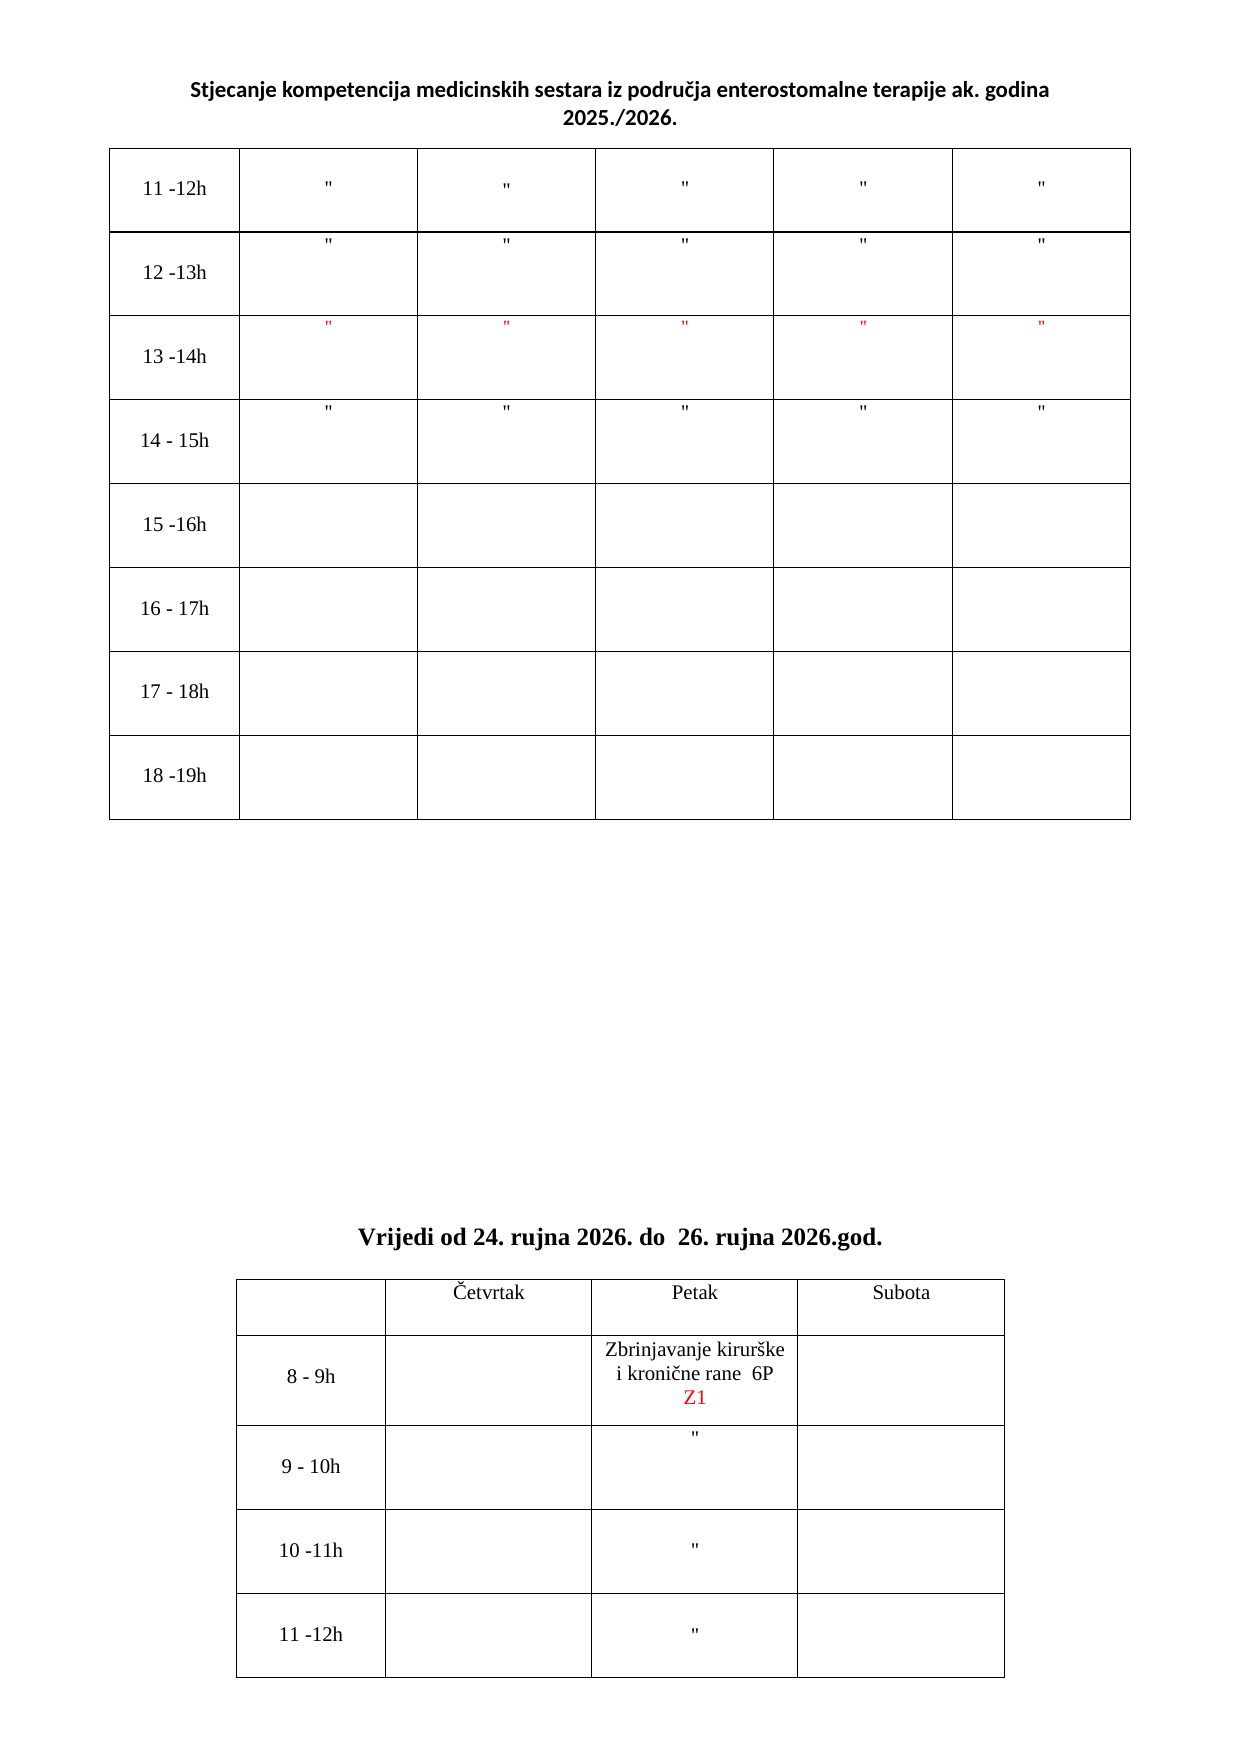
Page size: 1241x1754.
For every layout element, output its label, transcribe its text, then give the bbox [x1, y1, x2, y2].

table_cell '' [418, 400, 595, 483]
table_cell '' [418, 233, 595, 315]
table_cell [798, 1426, 1004, 1509]
table_cell '' [774, 316, 952, 399]
table_cell '' [953, 149, 1130, 231]
table_cell '' [774, 400, 952, 483]
table_cell [386, 1594, 591, 1677]
table_cell '' [596, 400, 773, 483]
table_cell [240, 484, 417, 567]
table_cell 10 -11h [237, 1510, 385, 1593]
table_cell [386, 1336, 591, 1425]
table_cell [240, 652, 417, 734]
table_cell 14 - 15h [110, 400, 239, 483]
table_cell [596, 568, 773, 651]
table_cell '' [596, 233, 773, 315]
table_cell '' [596, 316, 773, 399]
table_cell [418, 736, 595, 818]
table_cell [774, 652, 952, 734]
table_cell '' [240, 149, 417, 231]
table_cell [798, 1336, 1004, 1425]
table_header Četvrtak [386, 1280, 591, 1335]
table_cell [596, 484, 773, 567]
table_cell 17 - 18h [110, 652, 239, 734]
table_cell '' [592, 1426, 797, 1509]
table_cell [240, 736, 417, 818]
table_cell [953, 568, 1130, 651]
table_cell [386, 1510, 591, 1593]
table_cell '' [953, 316, 1130, 399]
table_cell [953, 736, 1130, 818]
text Vrijedi od 24. rujna 2026. do 26. rujna 2026.god. [148, 1222, 1093, 1250]
table_cell '' [592, 1594, 797, 1677]
table_cell [386, 1426, 591, 1509]
table_cell [953, 652, 1130, 734]
table_cell '' [596, 149, 773, 231]
table_cell 12 -13h [110, 233, 239, 315]
table_cell [798, 1594, 1004, 1677]
table_cell 9 - 10h [237, 1426, 385, 1509]
table_cell [418, 484, 595, 567]
table_cell [418, 568, 595, 651]
table_cell [596, 652, 773, 734]
table_cell [240, 568, 417, 651]
table_cell '' [953, 233, 1130, 315]
table_cell '' [592, 1510, 797, 1593]
table_cell '' [240, 400, 417, 483]
table_cell 16 - 17h [110, 568, 239, 651]
table_cell '' [774, 233, 952, 315]
table_cell [774, 484, 952, 567]
table_cell '' [774, 149, 952, 231]
table_cell [953, 484, 1130, 567]
table_cell Zbrinjavanje kirurške i kronične rane 6P Z1 [592, 1336, 797, 1425]
table_cell 15 -16h [110, 484, 239, 567]
table_header Subota [798, 1280, 1004, 1335]
table_header Petak [592, 1280, 797, 1335]
table_cell [774, 736, 952, 818]
table_cell '' [418, 316, 595, 399]
table_cell [596, 736, 773, 818]
table_cell '' [240, 316, 417, 399]
table_cell [774, 568, 952, 651]
table_cell [798, 1510, 1004, 1593]
table_cell '' [953, 400, 1130, 483]
table_header [237, 1280, 385, 1335]
table_cell '' [240, 233, 417, 315]
table_cell 8 - 9h [237, 1336, 385, 1425]
table_cell 18 -19h [110, 736, 239, 818]
table_cell 13 -14h [110, 316, 239, 399]
table_cell 11 -12h [110, 149, 239, 231]
table_cell '' [418, 149, 595, 231]
table_cell 11 -12h [237, 1594, 385, 1677]
table_cell [418, 652, 595, 734]
